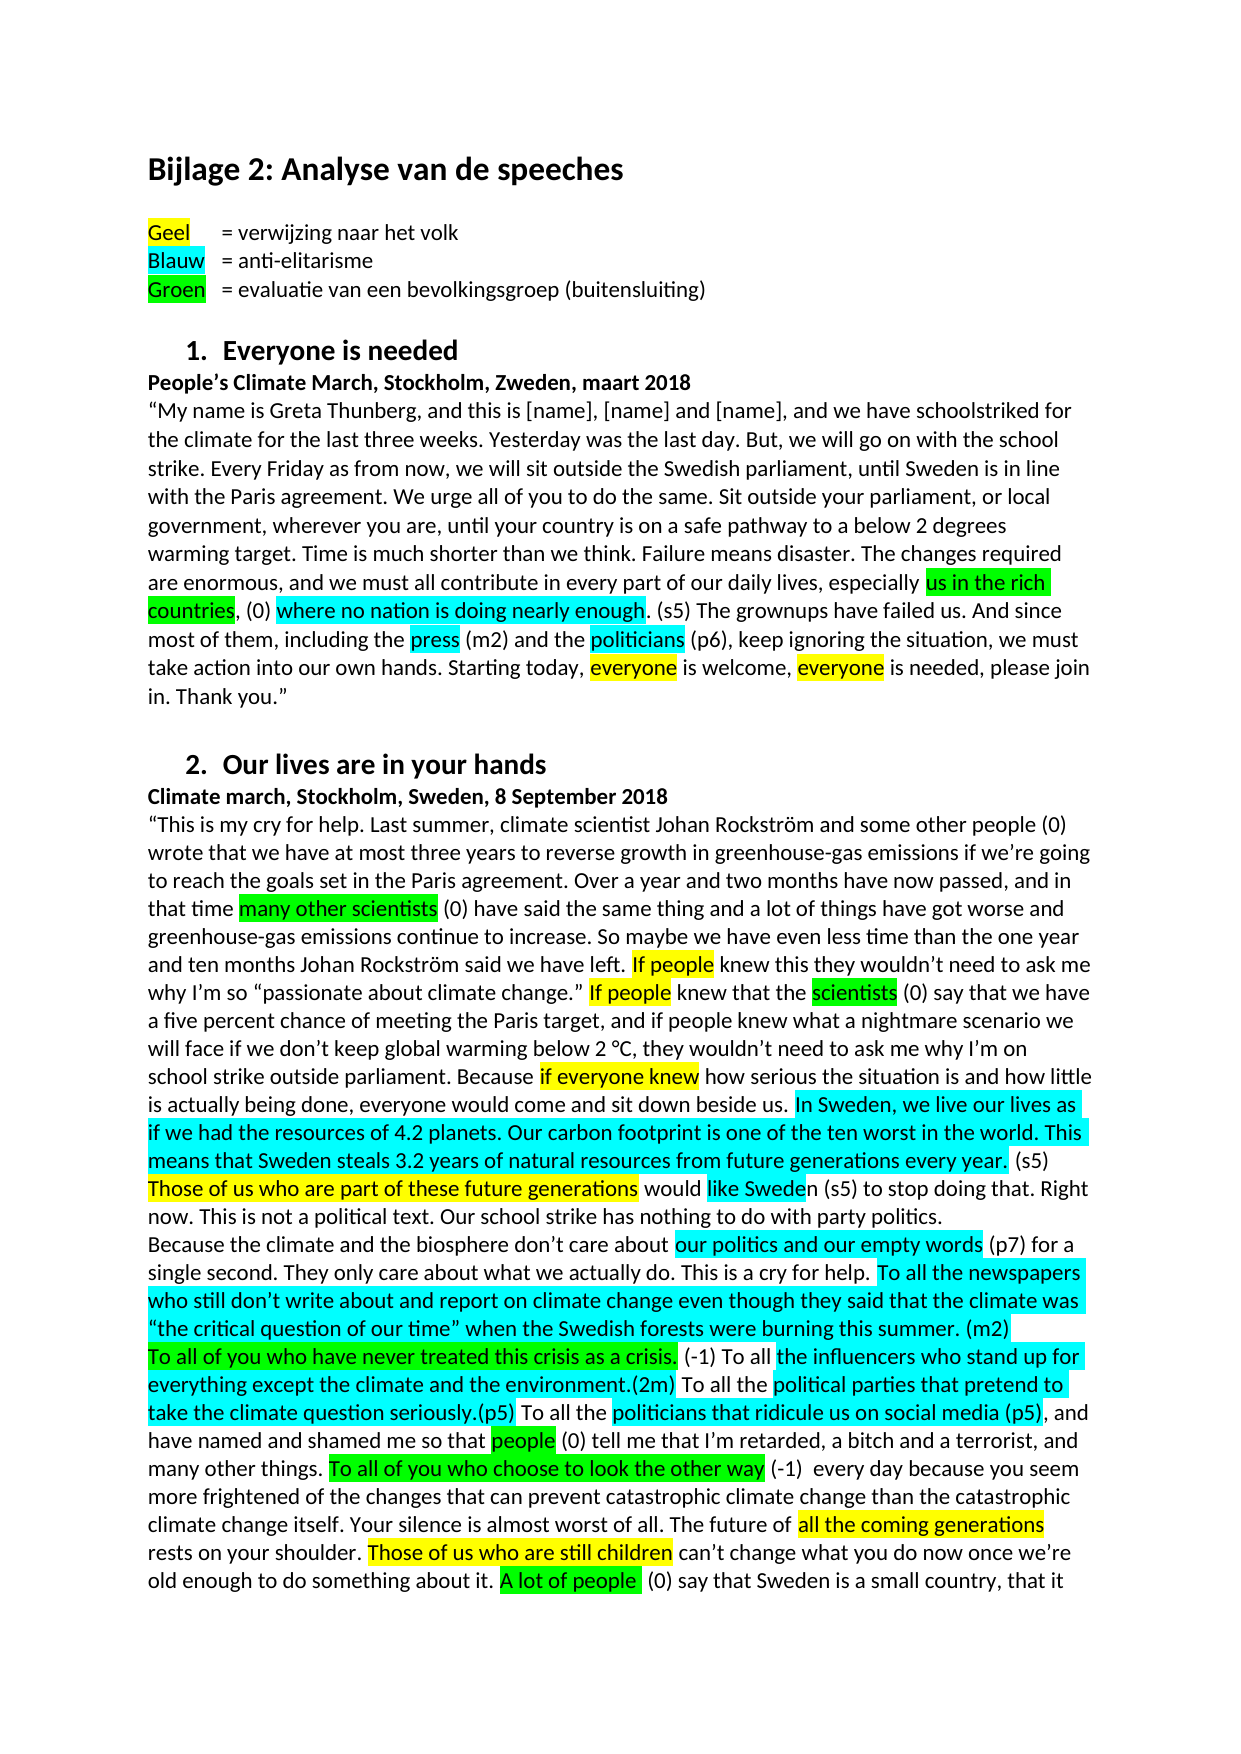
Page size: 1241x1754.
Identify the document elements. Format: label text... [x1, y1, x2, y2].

text Bijlage 2: Analyse van de speeches [148, 148, 1093, 188]
text Because the climate and the biosphere don’t care about our politics and our empty words (p7) for a single second. They only care about what we actually do. This is a cry for help. To all the newspapers who still don’t write about and report on climate change even though they said that the climate was “the critical question of our time” when the Swedish forests were burning this summer. (m2) [148, 1230, 1093, 1342]
text To all of you who have never treated this crisis as a crisis. (-1) To all the influencers who stand up for everything except the climate and the environment.(2m) To all the political parties that pretend to take the climate question seriously.(p5) To all the politicians that ridicule us on social media (p5), and have named and shamed me so that people (0) tell me that I’m retarded, a bitch and a terrorist, and many other things. To all of you who choose to look the other way (-1) every day because you seem more frightened of the changes that can prevent catastrophic climate change than the catastrophic climate change itself. Your silence is almost worst of all. The future of all the coming generations rests on your shoulder. Those of us who are still children can’t change what you do now once we’re old enough to do something about it. A lot of people (0) say that Sweden is a small country, that it [148, 1342, 1093, 1594]
text Climate march, Stockholm, Sweden, 8 September 2018 [148, 782, 1093, 810]
text Blauw = anti-elitarisme [148, 246, 1093, 274]
list Our lives are in your hands [185, 746, 1093, 782]
text Groen = evaluatie van een bevolkingsgroep (buitensluiting) [148, 275, 1093, 303]
list Everyone is needed [185, 332, 1093, 367]
text People’s Climate March, Stockholm, Zweden, maart 2018 [148, 368, 1093, 396]
text “This is my cry for help. Last summer, climate scientist Johan Rockström and some other people (0) wrote that we have at most three years to reverse growth in greenhouse-gas emissions if we’re going to reach the goals set in the Paris agreement. Over a year and two months have now passed, and in that time many other scientists (0) have said the same thing and a lot of things have got worse and greenhouse-gas emissions continue to increase. So maybe we have even less time than the one year and ten months Johan Rockström said we have left. If people knew this they wouldn’t need to ask me why I’m so “passionate about climate change.” If people knew that the scientists (0) say that we have a five percent chance of meeting the Paris target, and if people knew what a nightmare scenario we will face if we don’t keep global warming below 2 °C, they wouldn’t need to ask me why I’m on school strike outside parliament. Because if everyone knew how serious the situation is and how little is actually being done, everyone would come and sit down beside us. In Sweden, we live our lives as if we had the resources of 4.2 planets. Our carbon footprint is one of the ten worst in the world. This means that Sweden steals 3.2 years of natural resources from future generations every year. (s5) Those of us who are part of these future generations would like Sweden (s5) to stop doing that. Right now. This is not a political text. Our school strike has nothing to do with party politics. [148, 810, 1093, 1230]
text Geel = verwijzing naar het volk [148, 218, 1093, 246]
text “My name is Greta Thunberg, and this is [name], [name] and [name], and we have schoolstriked for the climate for the last three weeks. Yesterday was the last day. But, we will go on with the school strike. Every Friday as from now, we will sit outside the Swedish parliament, until Sweden is in line with the Paris agreement. We urge all of you to do the same. Sit outside your parliament, or local government, wherever you are, until your country is on a safe pathway to a below 2 degrees warming target. Time is much shorter than we think. Failure means disaster. The changes required are enormous, and we must all contribute in every part of our daily lives, especially us in the rich countries, (0) where no nation is doing nearly enough. (s5) The grownups have failed us. And since most of them, including the press (m2) and the politicians (p6), keep ignoring the situation, we must take action into our own hands. Starting today, everyone is welcome, everyone is needed, please join in. Thank you.” [148, 397, 1093, 710]
